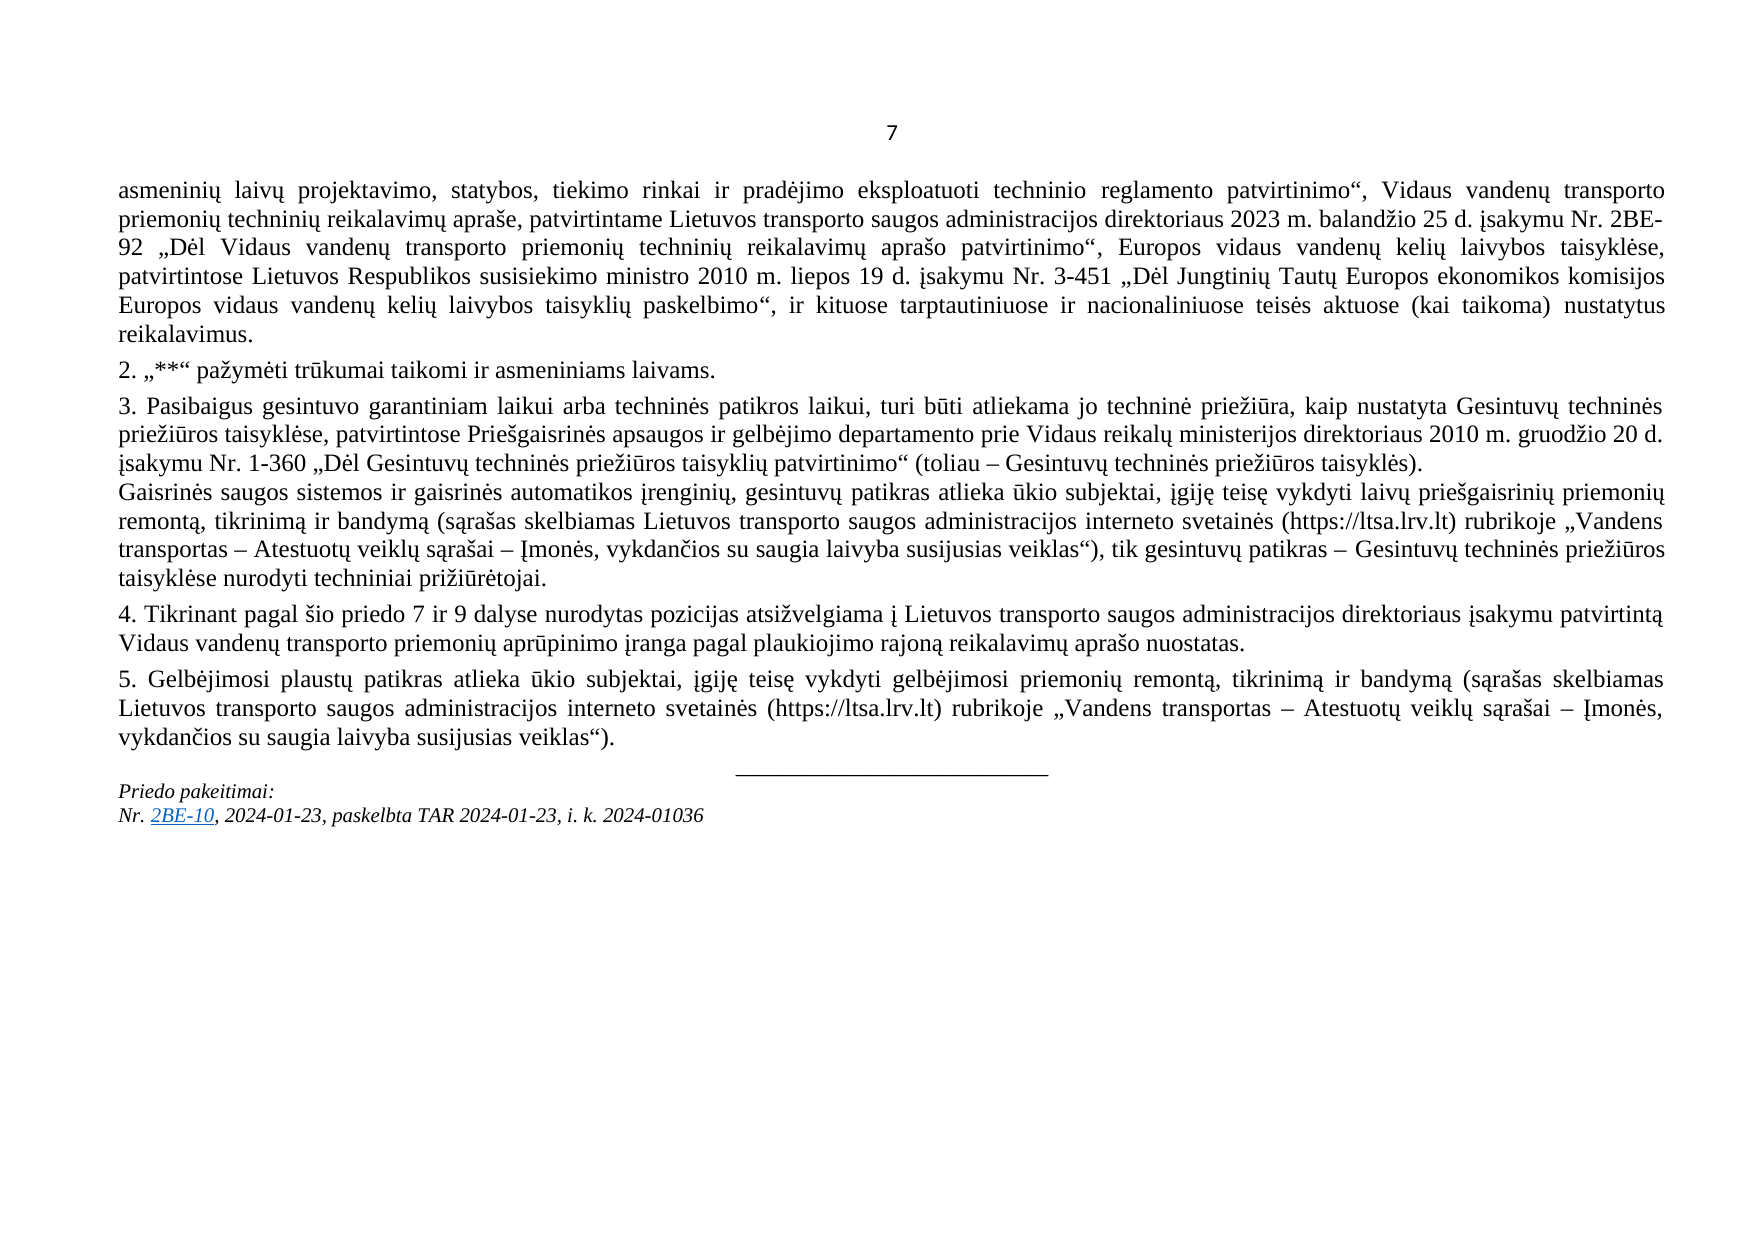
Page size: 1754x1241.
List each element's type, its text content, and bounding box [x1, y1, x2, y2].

text 4. Tikrinant pagal šio priedo 7 ir 9 dalyse nurodytas pozicijas atsižvelgiama į Lietuvos transporto saugos administracijos direktoriaus įsakymu patvirtintą Vidaus vandenų transporto priemonių aprūpinimo įranga pagal plaukiojimo rajoną reikalavimų aprašo nuostatas. [118, 599, 1665, 657]
text Nr. 2BE-10, 2024-01-23, paskelbta TAR 2024-01-23, i. k. 2024-01036 [118, 803, 1665, 827]
text _________________________ [118, 750, 1665, 779]
text asmeninių laivų projektavimo, statybos, tiekimo rinkai ir pradėjimo eksploatuoti techninio reglamento patvirtinimo“, Vidaus vandenų transporto priemonių techninių reikalavimų apraše, patvirtintame Lietuvos transporto saugos administracijos direktoriaus 2023 m. balandžio 25 d. įsakymu Nr. 2BE-92 „Dėl Vidaus vandenų transporto priemonių techninių reikalavimų aprašo patvirtinimo“, Europos vidaus vandenų kelių laivybos taisyklėse, patvirtintose Lietuvos Respublikos susisiekimo ministro 2010 m. liepos 19 d. įsakymu Nr. 3-451 „Dėl Jungtinių Tautų Europos ekonomikos komisijos Europos vidaus vandenų kelių laivybos taisyklių paskelbimo“, ir kituose tarptautiniuose ir nacionaliniuose teisės aktuose (kai taikoma) nustatytus reikalavimus. [118, 175, 1665, 347]
text 3. Pasibaigus gesintuvo garantiniam laikui arba techninės patikros laikui, turi būti atliekama jo techninė priežiūra, kaip nustatyta Gesintuvų techninės priežiūros taisyklėse, patvirtintose Priešgaisrinės apsaugos ir gelbėjimo departamento prie Vidaus reikalų ministerijos direktoriaus 2010 m. gruodžio 20 d. įsakymu Nr. 1-360 „Dėl Gesintuvų techninės priežiūros taisyklių patvirtinimo“ (toliau – Gesintuvų techninės priežiūros taisyklės). [118, 391, 1665, 477]
text Priedo pakeitimai: [118, 779, 1665, 803]
text 5. Gelbėjimosi plaustų patikras atlieka ūkio subjektai, įgiję teisę vykdyti gelbėjimosi priemonių remontą, tikrinimą ir bandymą (sąrašas skelbiamas Lietuvos transporto saugos administracijos interneto svetainės (https://ltsa.lrv.lt) rubrikoje „Vandens transportas – Atestuotų veiklų sąrašai – Įmonės, vykdančios su saugia laivyba susijusias veiklas“). [118, 664, 1665, 750]
text Gaisrinės saugos sistemos ir gaisrinės automatikos įrenginių, gesintuvų patikras atlieka ūkio subjektai, įgiję teisę vykdyti laivų priešgaisrinių priemonių remontą, tikrinimą ir bandymą (sąrašas skelbiamas Lietuvos transporto saugos administracijos interneto svetainės (https://ltsa.lrv.lt) rubrikoje „Vandens transportas – Atestuotų veiklų sąrašai – Įmonės, vykdančios su saugia laivyba susijusias veiklas“), tik gesintuvų patikras – Gesintuvų techninės priežiūros taisyklėse nurodyti techniniai prižiūrėtojai. [118, 477, 1665, 592]
text 2. „**“ pažymėti trūkumai taikomi ir asmeniniams laivams. [118, 355, 1665, 383]
